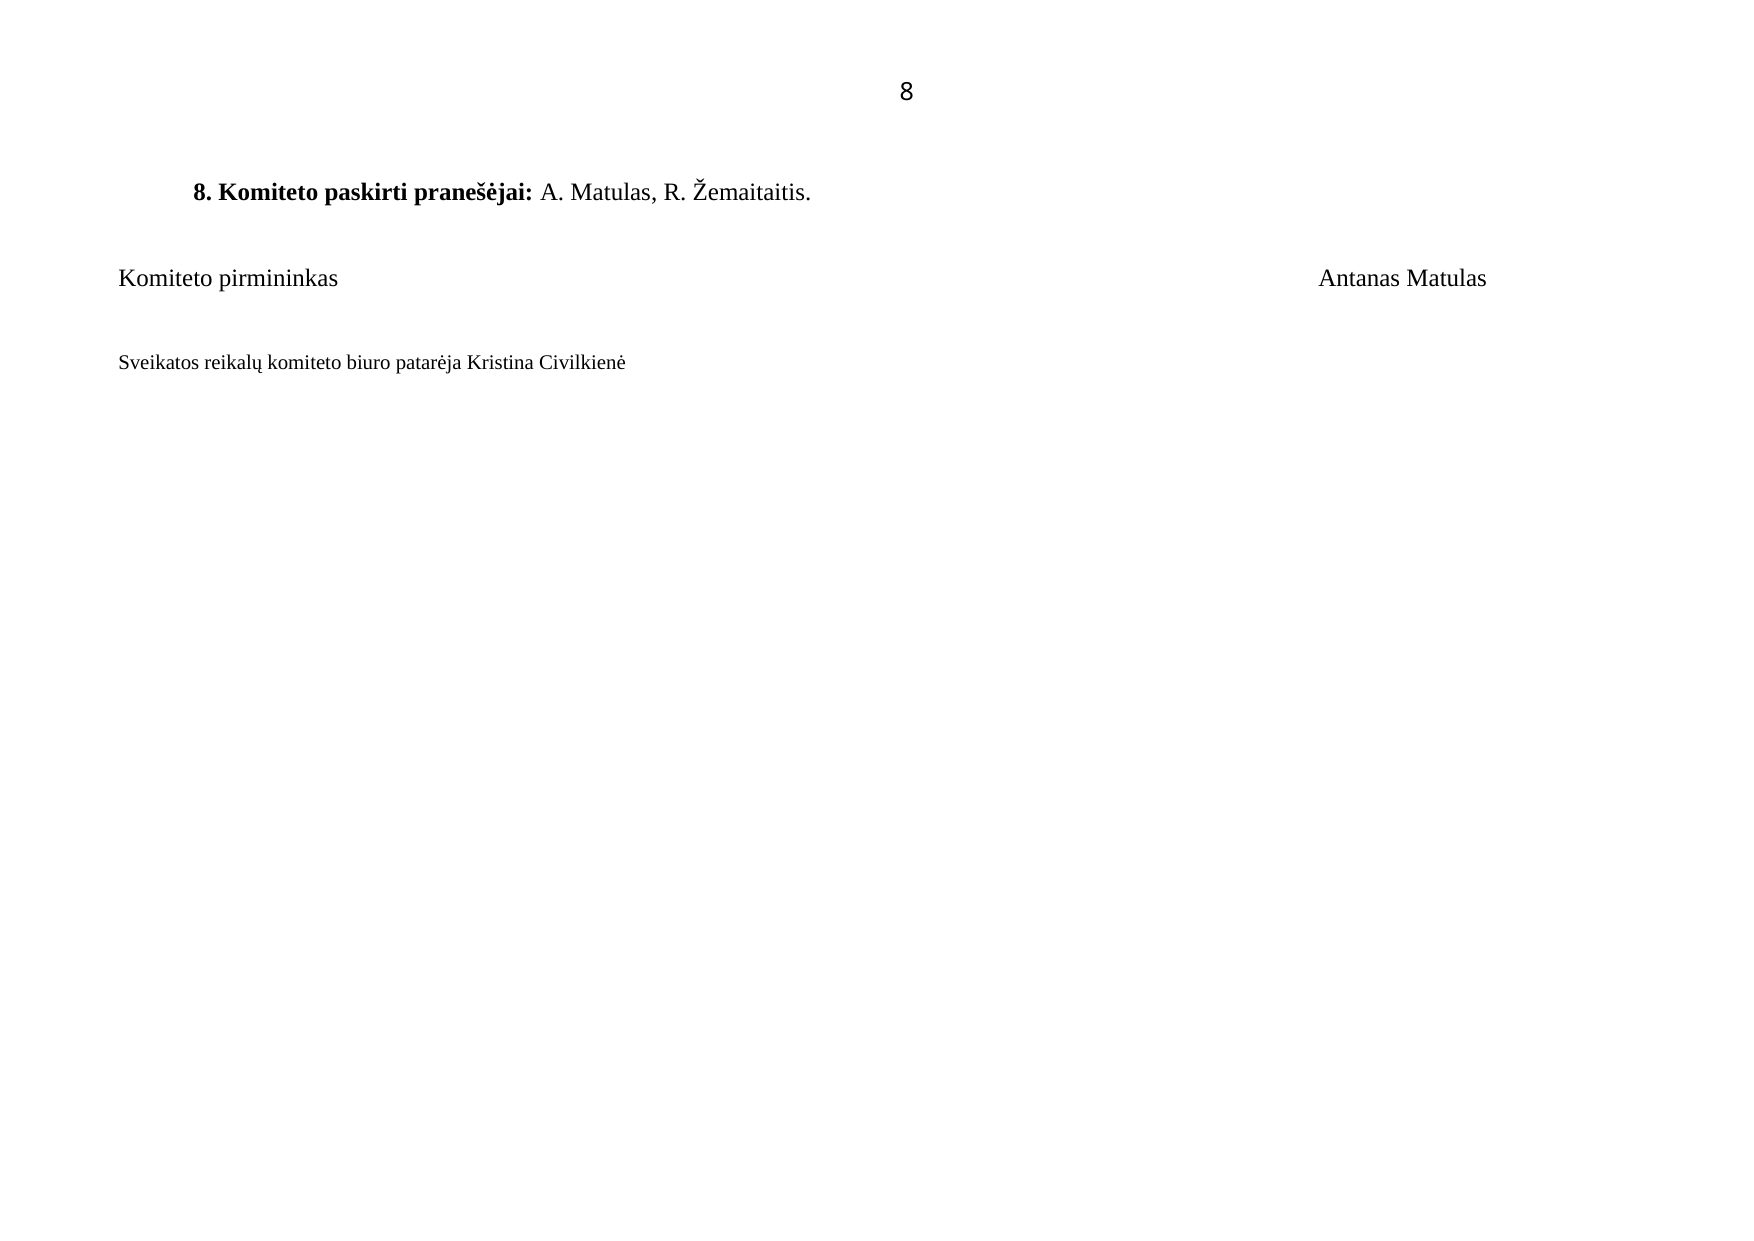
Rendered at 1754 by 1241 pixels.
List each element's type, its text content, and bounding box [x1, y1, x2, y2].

text 8. Komiteto paskirti pranešėjai: A. Matulas, R. Žemaitaitis. [118, 177, 1695, 206]
text Komiteto pirmininkas (Parašas) Antanas Matulas [118, 263, 1695, 292]
text Sveikatos reikalų komiteto biuro patarėja Kristina Civilkienė [118, 350, 1695, 374]
